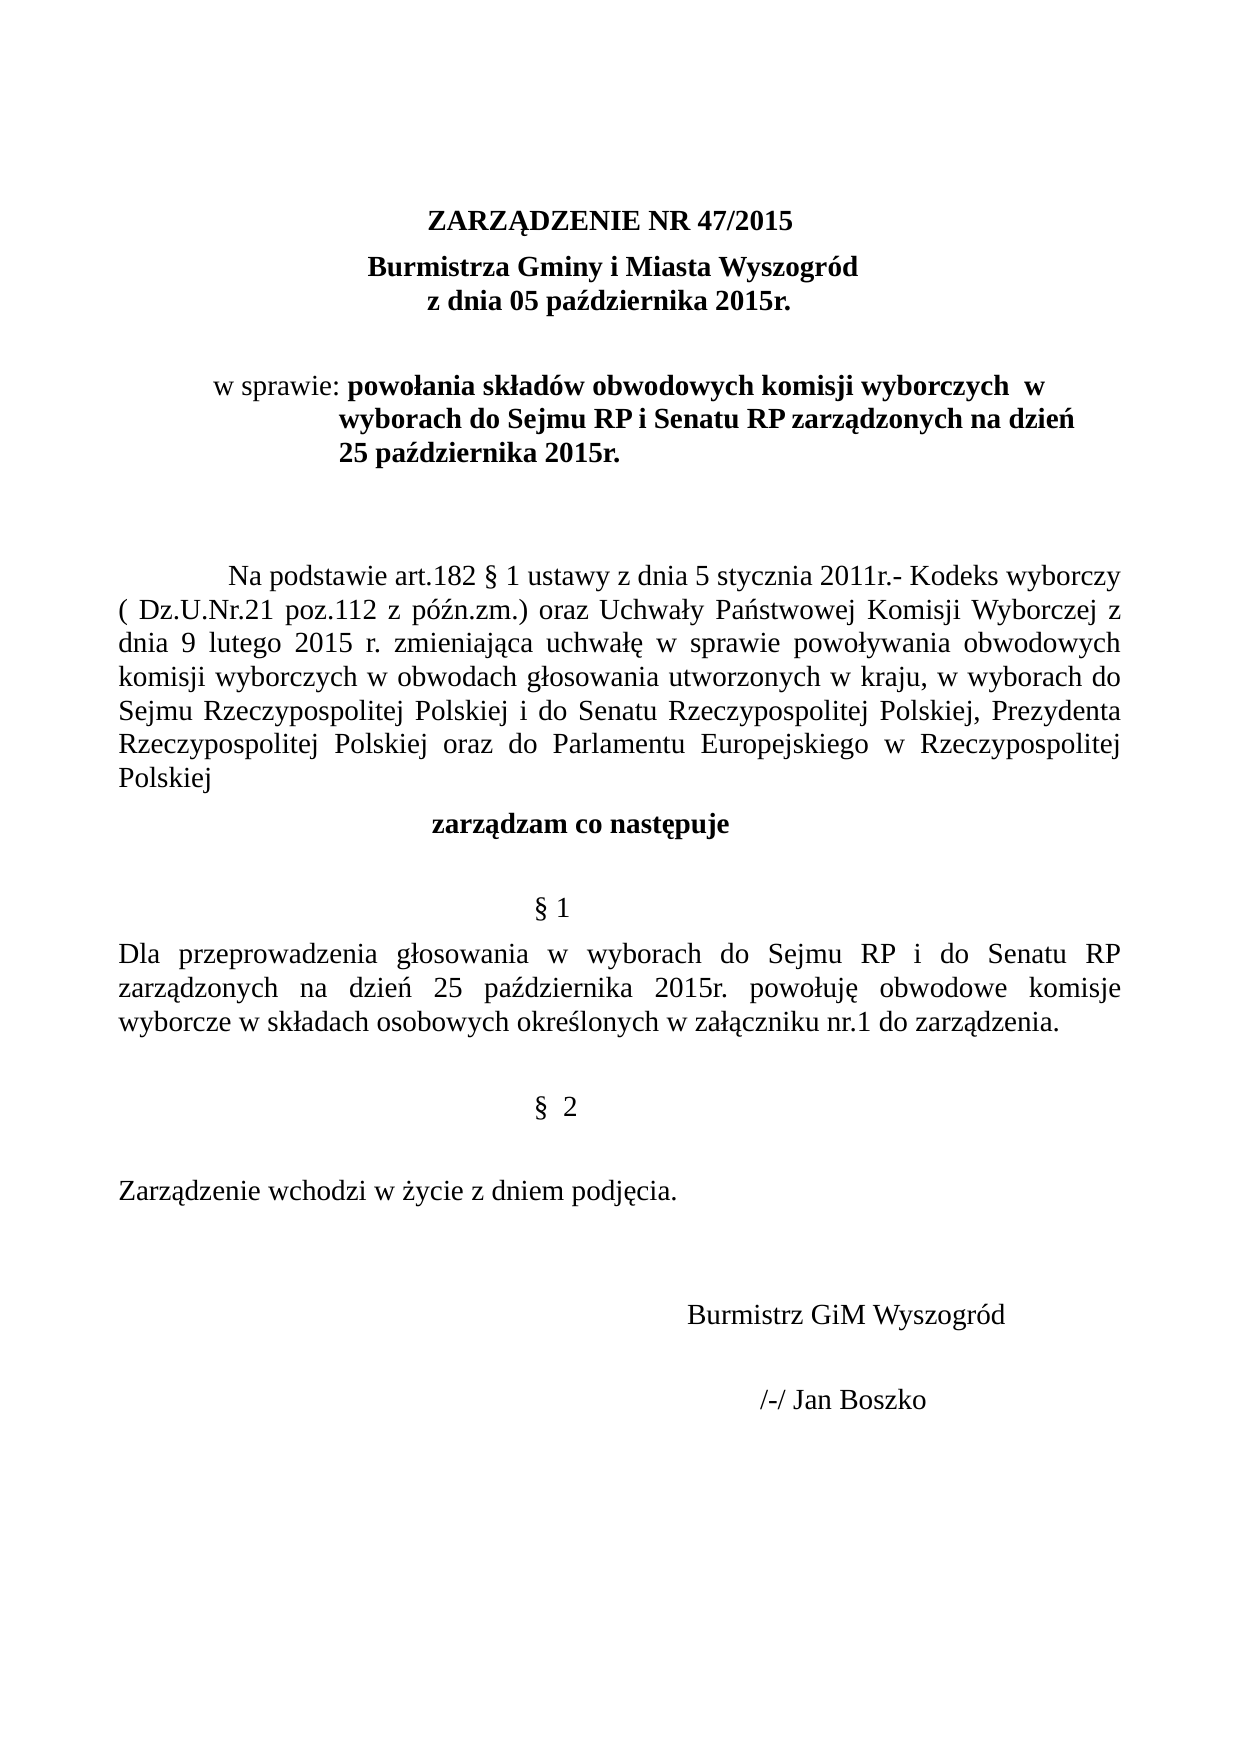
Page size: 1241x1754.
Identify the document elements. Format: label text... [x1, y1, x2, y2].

text Na podstawie art.182 § 1 ustawy z dnia 5 stycznia 2011r.- Kodeks wyborczy ( Dz.U.Nr.21 poz.112 z późn.zm.) oraz Uchwały Państwowej Komisji Wyborczej z dnia 9 lutego 2015 r. zmieniająca uchwałę w sprawie powoływania obwodowych komisji wyborczych w obwodach głosowania utworzonych w kraju, w wyborach do Sejmu Rzeczypospolitej Polskiej i do Senatu Rzeczypospolitej Polskiej, Prezydenta Rzeczypospolitej Polskiej oraz do Parlamentu Europejskiego w Rzeczypospolitej Polskiej [118, 558, 1122, 793]
text w sprawie: powołania składów obwodowych komisji wyborczych w wyborach do Sejmu RP i Senatu RP zarządzonych na dzień 25 października 2015r. [118, 368, 1122, 468]
text § 1 [118, 891, 1122, 924]
text ZARZĄDZENIE NR 47/2015 [118, 203, 1122, 237]
text Dla przeprowadzenia głosowania w wyborach do Sejmu RP i do Senatu RP zarządzonych na dzień 25 października 2015r. powołuję obwodowe komisje wyborcze w składach osobowych określonych w załączniku nr.1 do zarządzenia. [118, 937, 1122, 1037]
text Zarządzenie wchodzi w życie z dniem podjęcia. [118, 1173, 1122, 1207]
text Burmistrza Gminy i Miasta Wyszogród z dnia 05 października 2015r. [118, 249, 1122, 316]
text § 2 [118, 1089, 1122, 1122]
text Burmistrz GiM Wyszogród [118, 1297, 1122, 1331]
text /-/ Jan Boszko [118, 1382, 1122, 1416]
text zarządzam co następuje [118, 806, 1122, 839]
